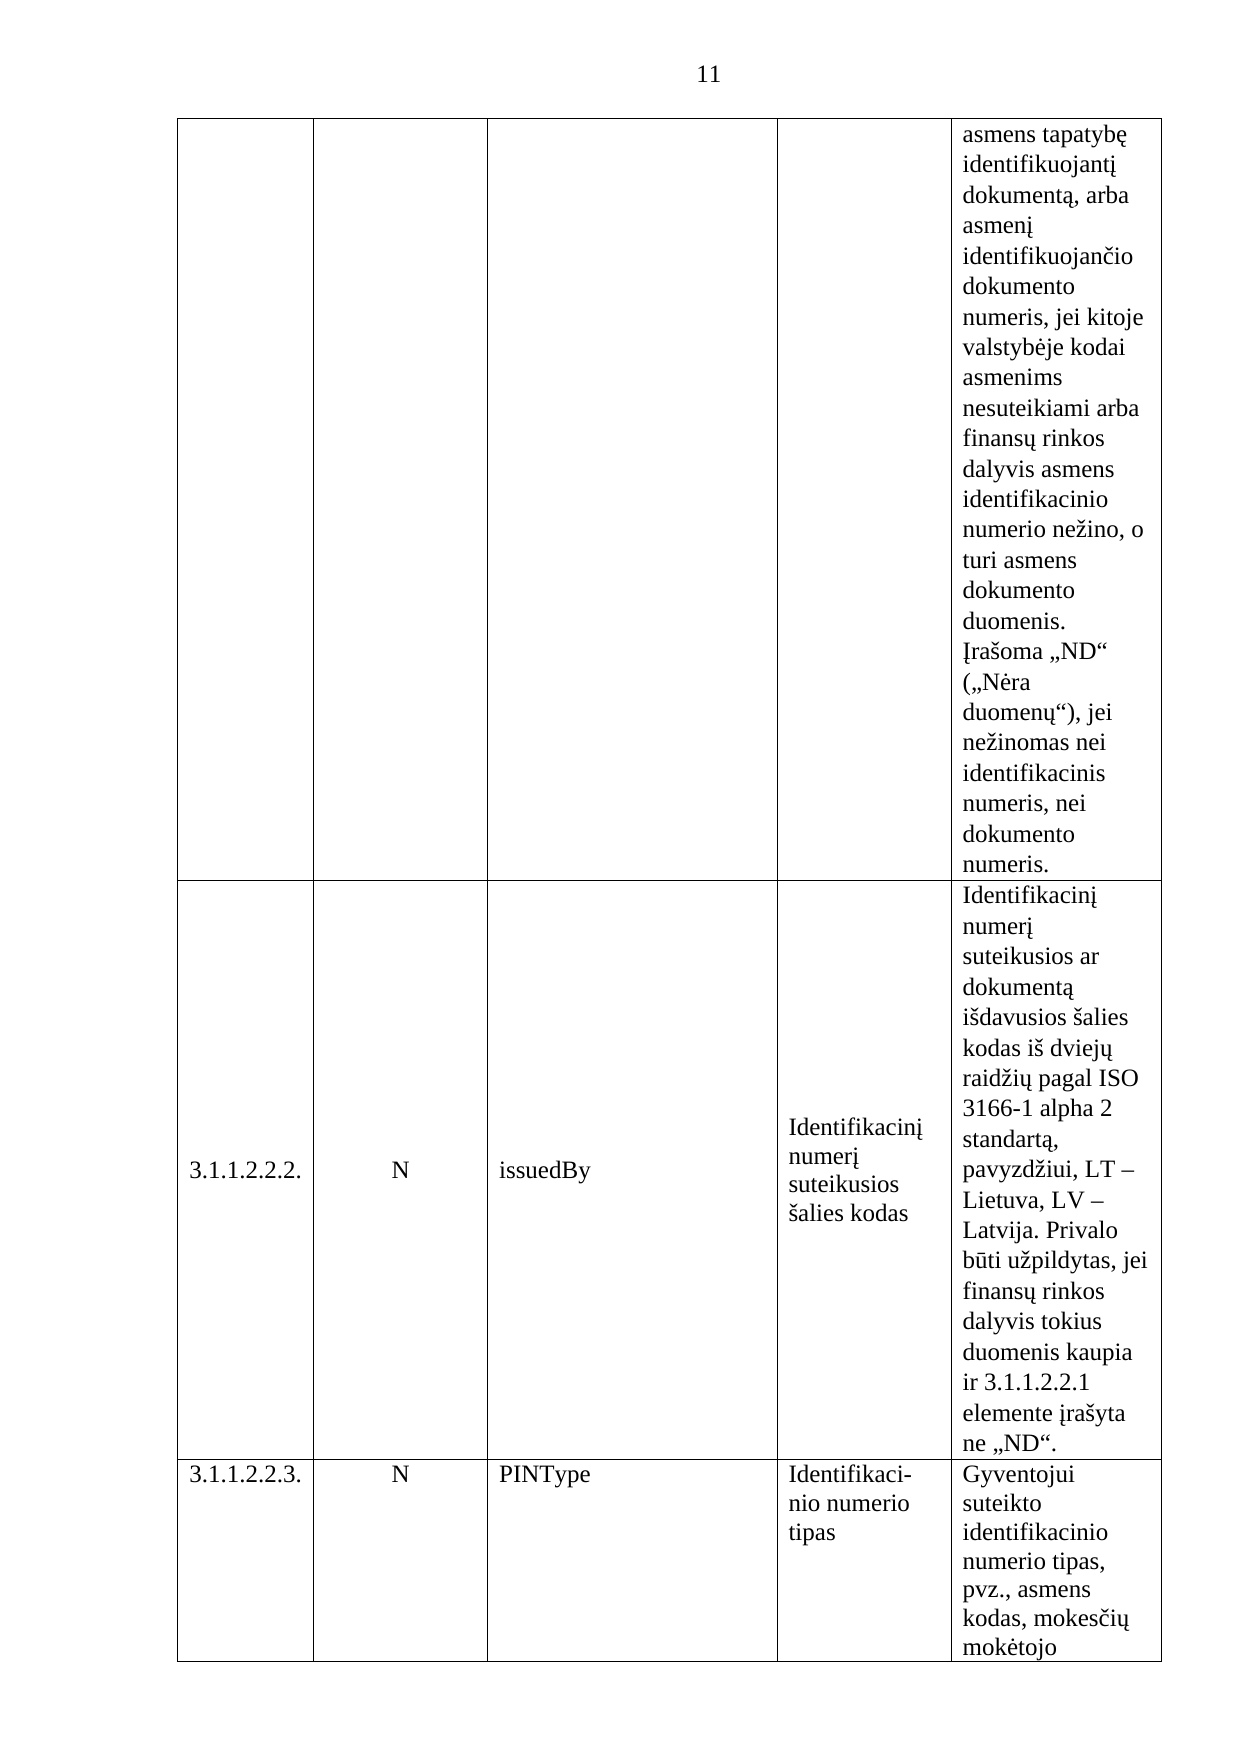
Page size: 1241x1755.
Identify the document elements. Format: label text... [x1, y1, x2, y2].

table_cell asmens tapatybę identifikuojantį dokumentą, arba asmenį identifikuojančio dokumento numeris, jei kitoje valstybėje kodai asmenims nesuteikiami arba finansų rinkos dalyvis asmens identifikacinio numerio nežino, o turi asmens dokumento duomenis. Įrašoma „ND“ („Nėra duomenų“), jei nežinomas nei identifikacinis numeris, nei dokumento numeris. [952, 119, 1161, 879]
table_cell Identifikacinį numerį suteikusios ar dokumentą išdavusios šalies kodas iš dviejų raidžių pagal ISO 3166-1 alpha 2 standartą, pavyzdžiui, LT – Lietuva, LV – Latvija. Privalo būti užpildytas, jei finansų rinkos dalyvis tokius duomenis kaupia ir 3.1.1.2.2.1 elemente įrašyta ne „ND“. [952, 881, 1161, 1458]
table_cell Identifikacinį numerį suteikusios šalies kodas [778, 881, 951, 1458]
table_cell issuedBy [488, 881, 777, 1458]
table_cell Gyventojui suteikto identifikacinio numerio tipas, pvz., asmens kodas, mokesčių mokėtojo [952, 1460, 1161, 1661]
table_cell Identifikaci-nio numerio tipas [778, 1460, 951, 1661]
table_cell 3.1.1.2.2.3. [178, 1460, 313, 1661]
table_cell [178, 119, 313, 879]
table_cell [778, 119, 951, 879]
table_cell 3.1.1.2.2.2. [178, 881, 313, 1458]
table_cell [314, 119, 487, 879]
table_cell PINType [488, 1460, 777, 1661]
table_cell N [314, 1460, 487, 1661]
table_cell N [314, 881, 487, 1458]
table_cell [488, 119, 777, 879]
